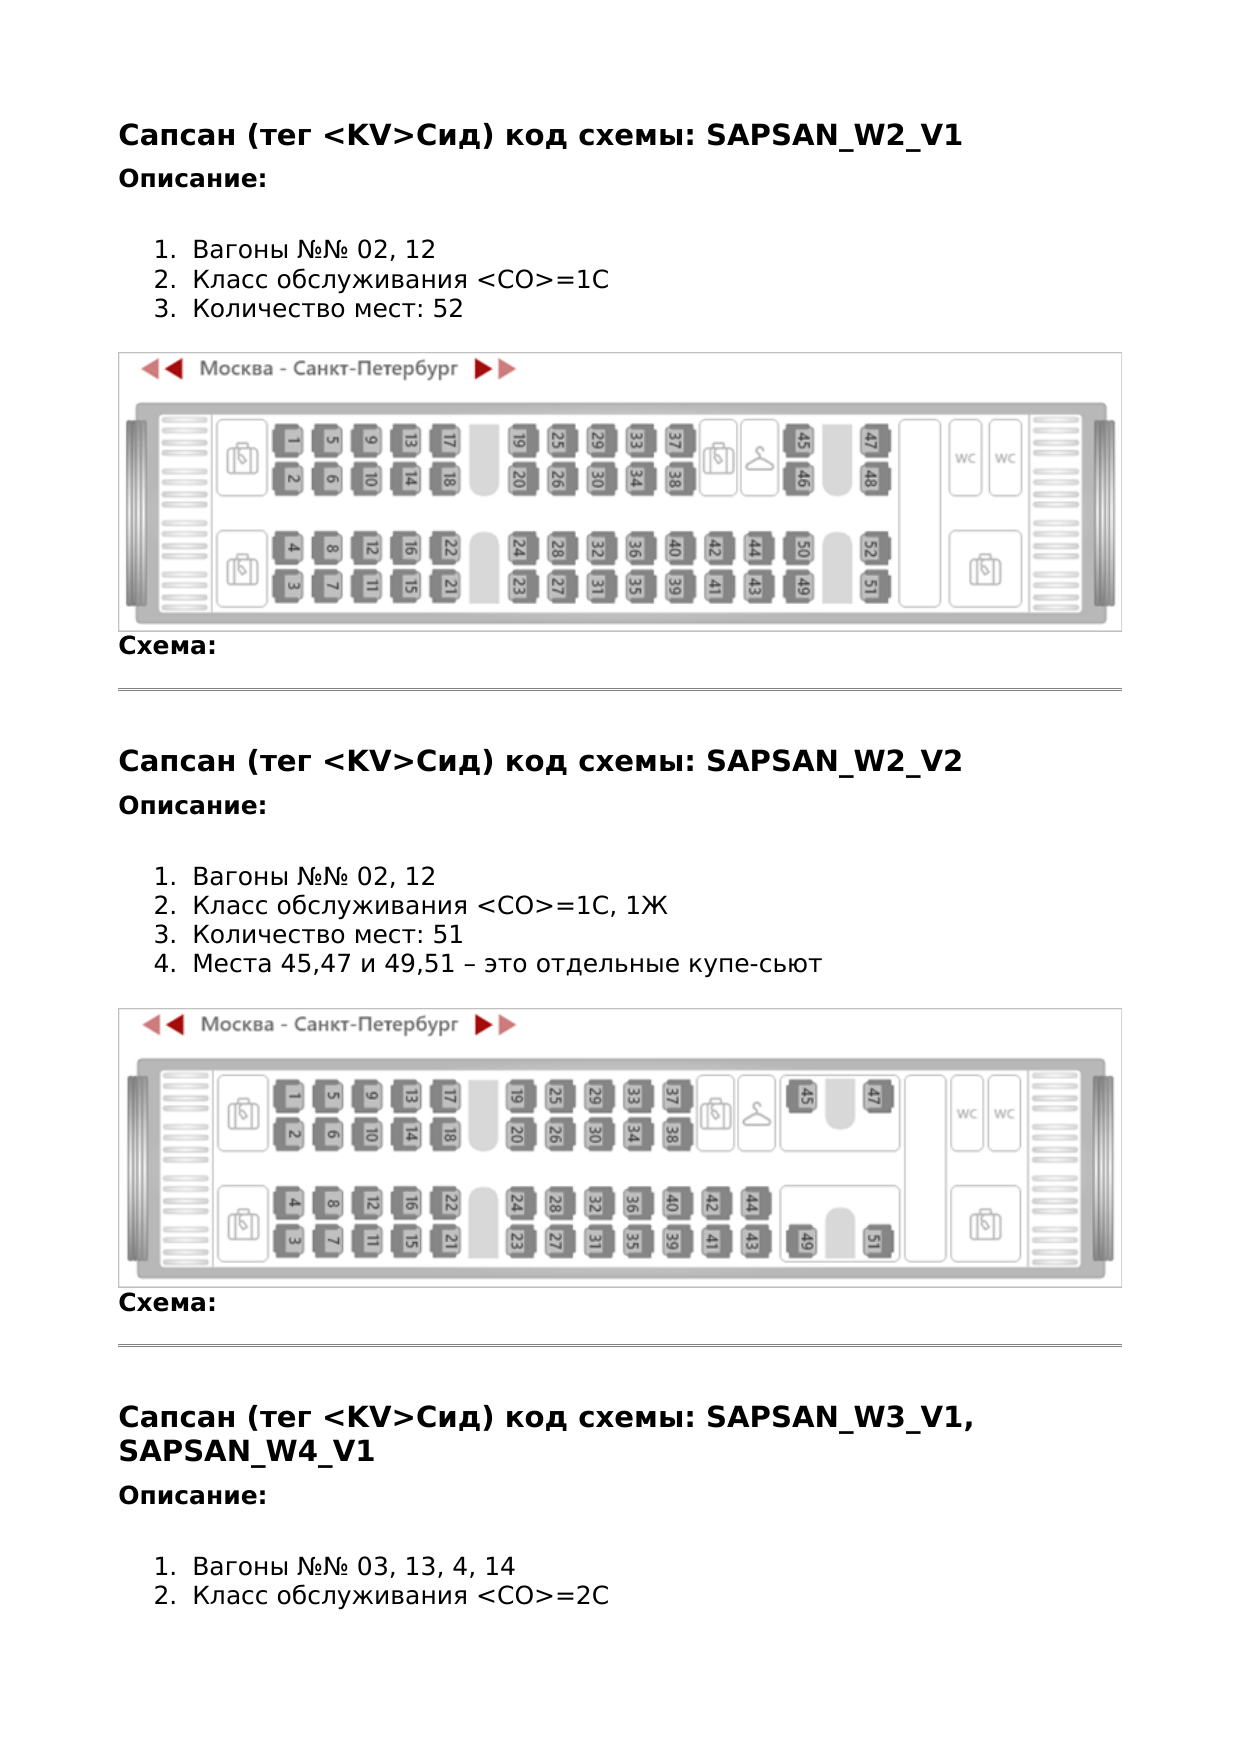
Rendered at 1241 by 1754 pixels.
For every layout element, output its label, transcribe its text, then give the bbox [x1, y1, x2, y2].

list Количество мест: 51 [177, 921, 1122, 950]
list Вагоны №№ 03, 13, 4, 14 [177, 1552, 1122, 1582]
list Класс обслуживания <CO>=1С [177, 265, 1122, 294]
text Описание: [118, 1481, 1122, 1510]
subtitle Сапсан (тег <KV>Сид) код схемы: SAPSAN_W2_V1 [118, 118, 1122, 152]
text Схема: [118, 632, 1122, 661]
picture [118, 352, 1123, 632]
text Описание: [118, 164, 1122, 194]
subtitle Сапсан (тег <KV>Сид) код схемы: SAPSAN_W3_V1, SAPSAN_W4_V1 [118, 1401, 1122, 1469]
list Класс обслуживания <CO>=1С, 1Ж [177, 891, 1122, 921]
text Описание: [118, 791, 1122, 820]
list Места 45,47 и 49,51 – это отдельные купе-сьют [177, 950, 1122, 979]
list Количество мест: 52 [177, 294, 1122, 323]
list Вагоны №№ 02, 12 [177, 236, 1122, 265]
list Класс обслуживания <CO>=2С [177, 1582, 1122, 1611]
subtitle Сапсан (тег <KV>Сид) код схемы: SAPSAN_W2_V2 [118, 744, 1122, 778]
list Вагоны №№ 02, 12 [177, 862, 1122, 891]
text Схема: [118, 1288, 1122, 1317]
picture [118, 1008, 1123, 1288]
